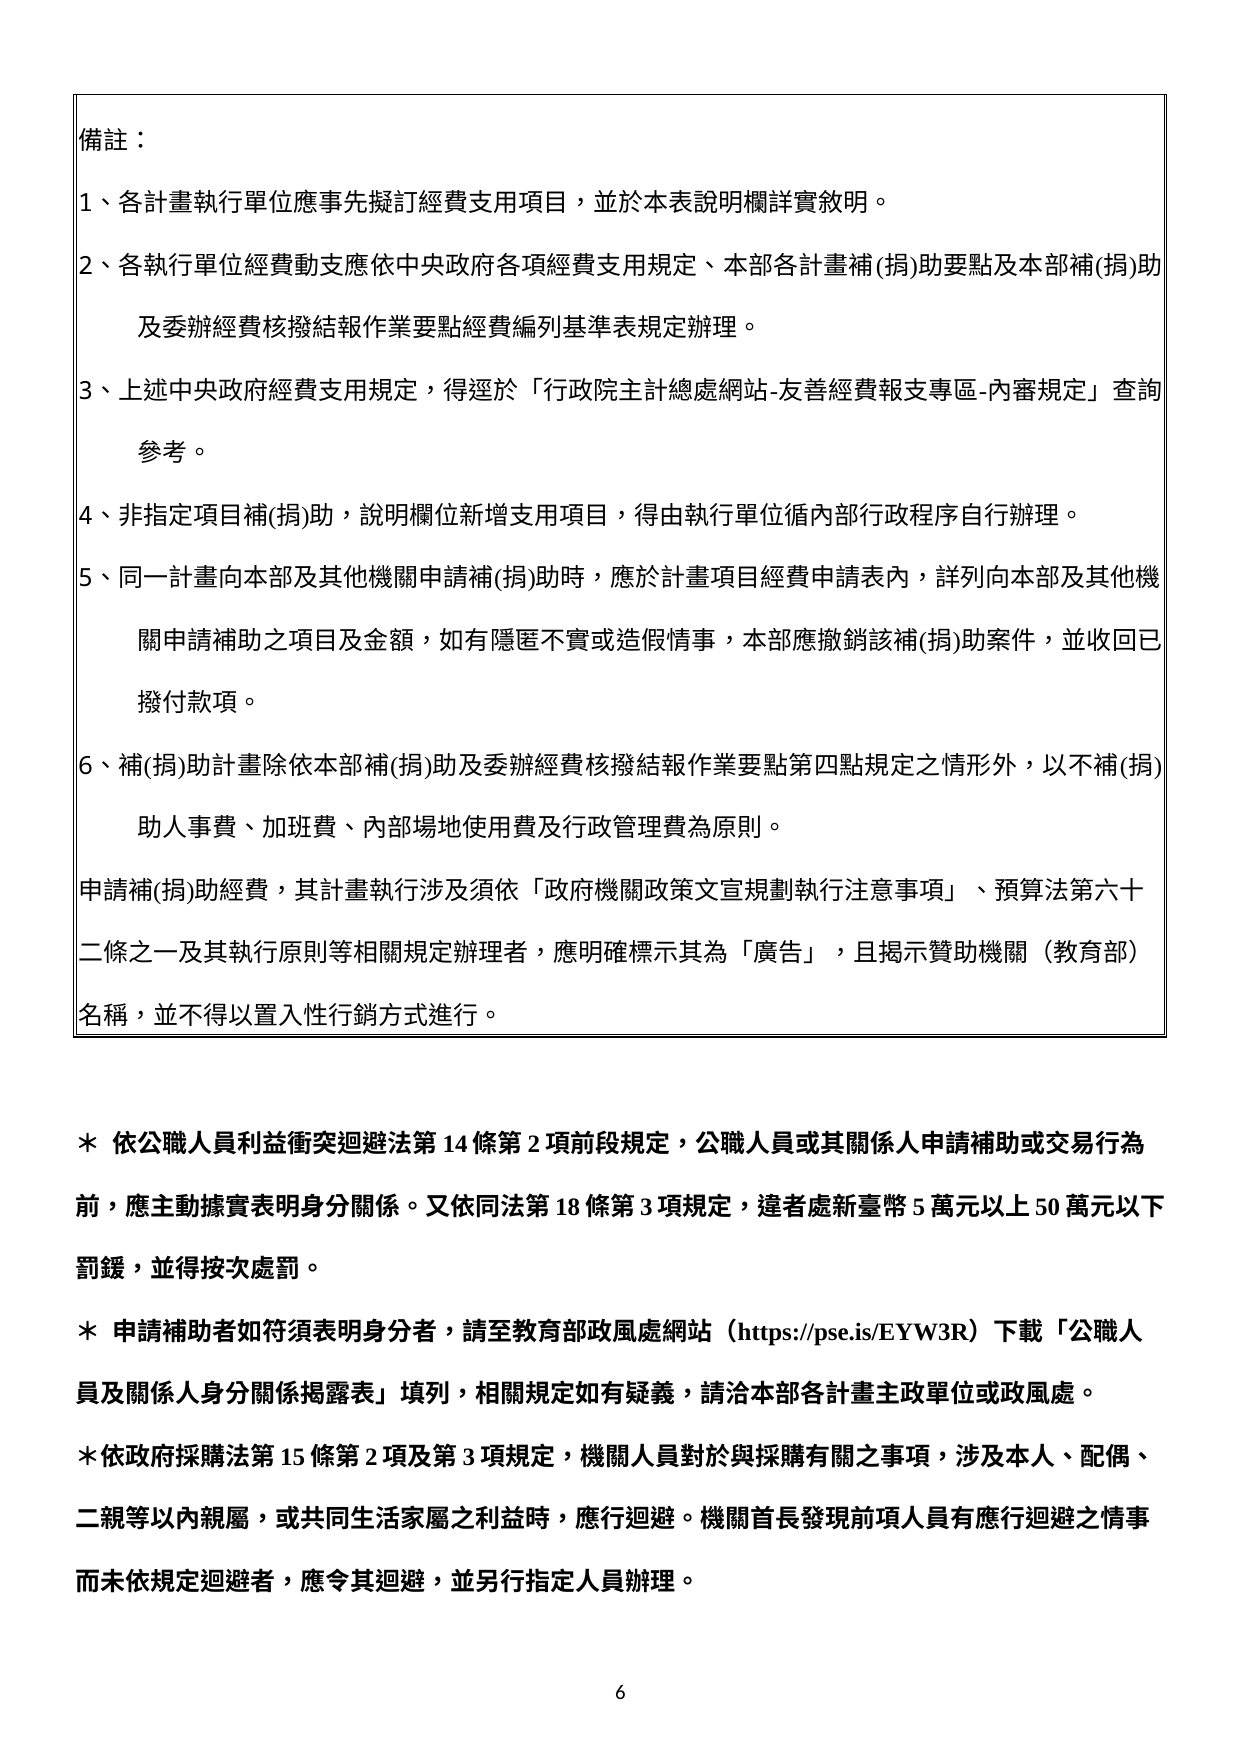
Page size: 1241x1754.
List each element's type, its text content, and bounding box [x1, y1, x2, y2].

text ＊依政府採購法第15條第2項及第3項規定，機關人員對於與採購有關之事項，涉及本人、配偶、二親等以內親屬，或共同生活家屬之利益時，應行迴避。機關首長發現前項人員有應行迴避之情事而未依規定迴避者，應令其迴避，並另行指定人員辦理。 [75, 1412, 1165, 1600]
text ＊ 依公職人員利益衝突迴避法第14條第2項前段規定，公職人員或其關係人申請補助或交易行為前，應主動據實表明身分關係。又依同法第18條第3項規定，違者處新臺幣5萬元以上50萬元以下罰鍰，並得按次處罰。 [75, 1100, 1165, 1287]
text ＊ 申請補助者如符須表明身分者，請至教育部政風處網站（https://pse.is/EYW3R）下載「公職人員及關係人身分關係揭露表」填列，相關規定如有疑義，請洽本部各計畫主政單位或政風處。 [75, 1287, 1165, 1412]
table_cell 備註： 各計畫執行單位應事先擬訂經費支用項目，並於本表說明欄詳實敘明。 各執行單位經費動支應依中央政府各項經費支用規定、本部各計畫補(捐)助要點及本部補(捐)助及委辦經費核撥結報作業要點經費編列基準表規定辦理。 上述中央政府經費支用規定，得逕於「行政院主計總處網站-友善經費報支專區-內審規定」查詢參考。 非指定項目補(捐)助，說明欄位新增支用項目，得由執行單位循內部行政程序自行辦理。 同一計畫向本部及其他機關申請補(捐)助時，應於計畫項目經費申請表內，詳列向本部及其他機關申請補助之項目及金額，如有隱匿不實或造假情事，本部應撤銷該補(捐)助案件，並收回已撥付款項。 補(捐)助計畫除依本部補(捐)助及委辦經費核撥結報作業要點第四點規定之情形外，以不補(捐)助人事費、加班費、內部場地使用費及行政管理費為原則。 申請補(捐)助經費，其計畫執行涉及須依「政府機關政策文宣規劃執行注意事項」、預算法第六十二條之一及其執行原則等相關規定辦理者，應明確標示其為「廣告」，且揭示贊助機關（教育部）名稱，並不得以置入性行銷方式進行。 [77, 95, 1164, 1034]
